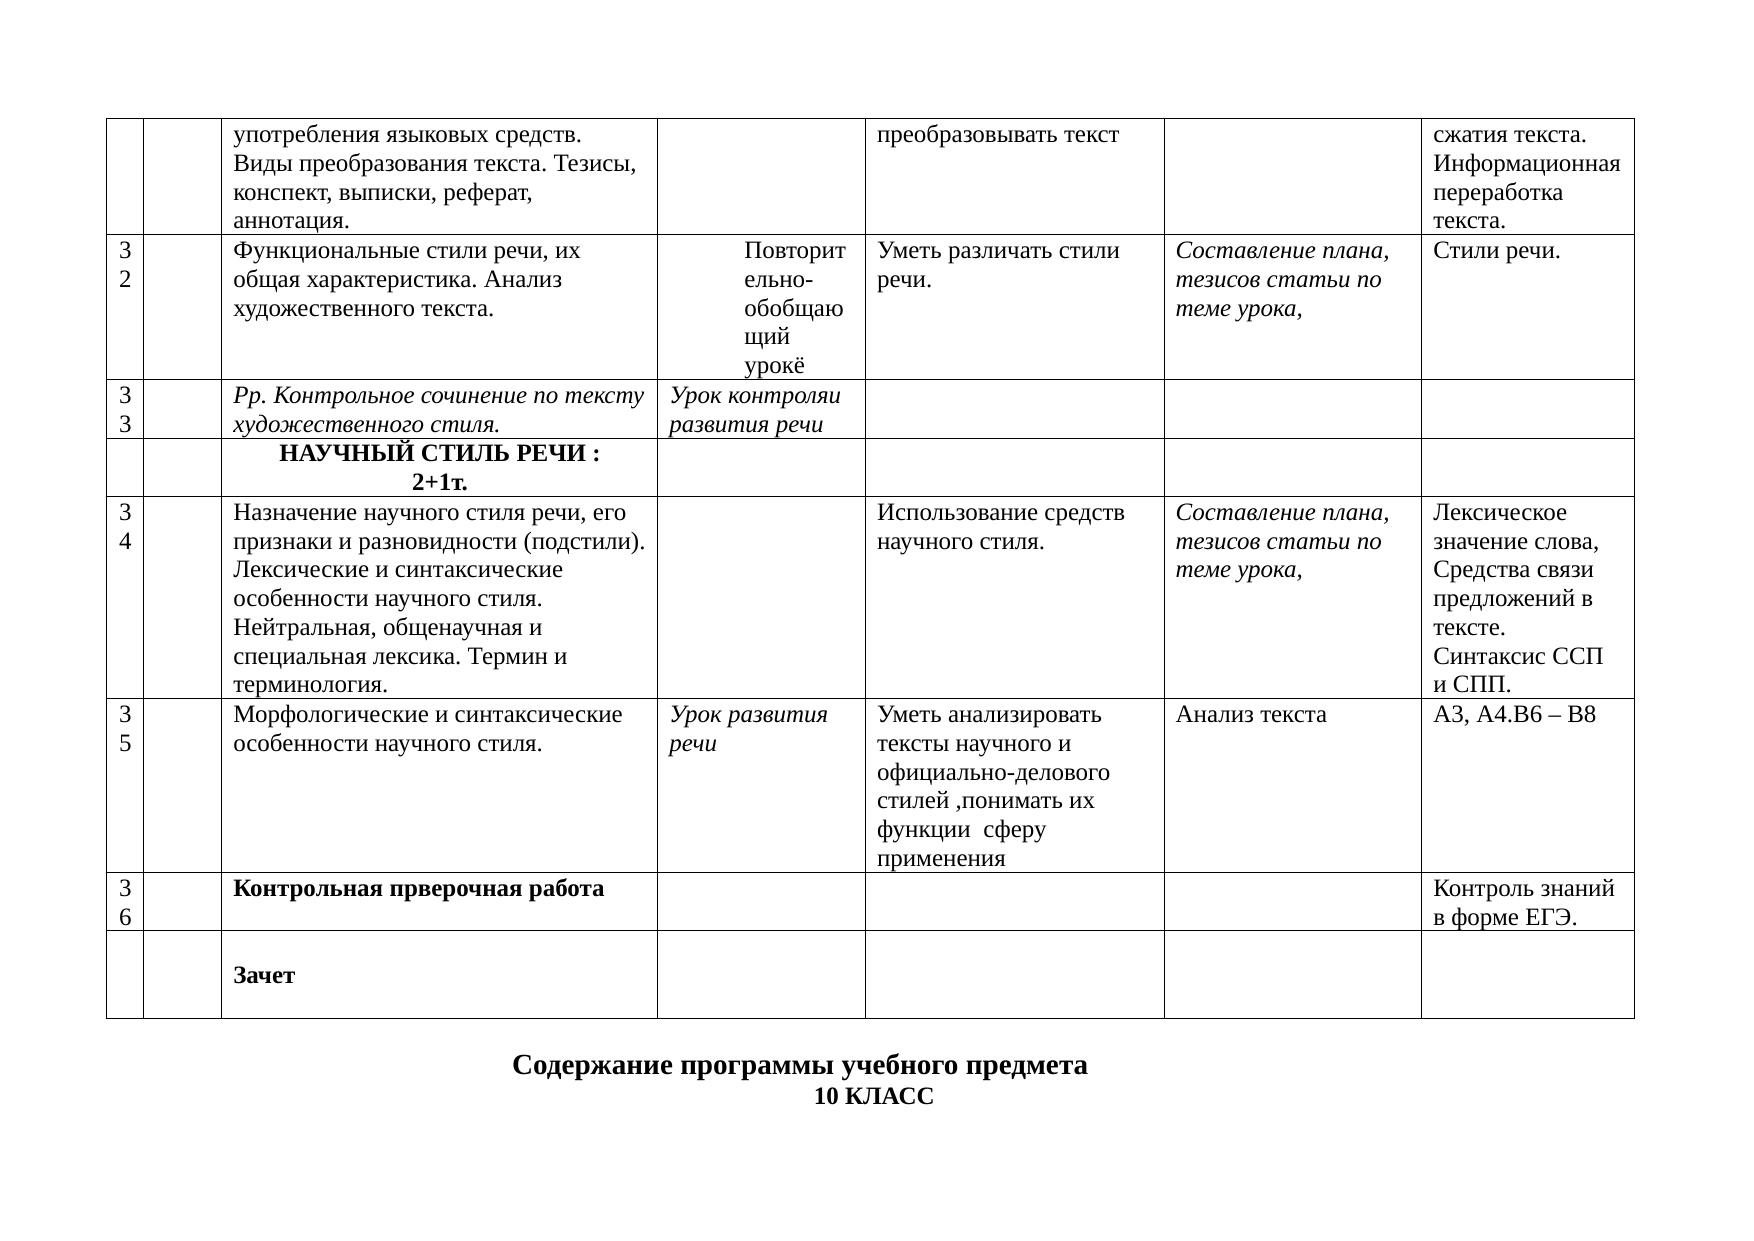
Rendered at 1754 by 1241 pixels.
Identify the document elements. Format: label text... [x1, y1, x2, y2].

table_cell Рр. Контрольное сочинение по тексту художественного стиля. [222, 380, 657, 437]
table_cell сжатия текста. Информационная переработка текста. [1422, 119, 1634, 234]
table_cell [144, 497, 221, 698]
table_cell [1165, 931, 1421, 1018]
table_cell Морфологические и синтаксические особенности научного стиля. [222, 699, 657, 872]
table_cell [658, 119, 865, 234]
table_cell [1422, 931, 1634, 1018]
table_cell [658, 931, 865, 1018]
table_cell [1422, 380, 1634, 437]
table_cell [658, 439, 865, 496]
table_cell [107, 439, 143, 496]
table_cell [658, 873, 865, 930]
table_cell [144, 119, 221, 234]
table_cell [107, 931, 143, 1018]
table_cell [1165, 873, 1421, 930]
text 10 КЛАСС [118, 1081, 1636, 1110]
table_cell [658, 497, 865, 698]
table_cell Лексическое значение слова, Средства связи предложений в тексте. Синтаксис ССП и СПП. [1422, 497, 1634, 698]
table_cell [144, 380, 221, 437]
table_cell Использование средств научного стиля. [866, 497, 1164, 698]
table_cell Анализ текста [1165, 699, 1421, 872]
table_cell Повторительно-обобщающий урокё [658, 235, 865, 379]
table_cell [1165, 119, 1421, 234]
table_cell 35 [107, 699, 143, 872]
table_cell [866, 439, 1164, 496]
table_cell Составление плана, тезисов статьи по теме урока, [1165, 497, 1421, 698]
table_cell [1165, 380, 1421, 437]
table_cell [144, 235, 221, 379]
table_cell [1165, 439, 1421, 496]
table_cell [866, 873, 1164, 930]
table_cell Назначение научного стиля речи, его признаки и разновидности (подстили). Лексические и синтаксические особенности научного стиля. Нейтральная, общенаучная и специальная лексика. Термин и терминология. [222, 497, 657, 698]
table_cell [144, 439, 221, 496]
table_cell [144, 699, 221, 872]
table_cell Зачет [222, 931, 657, 1018]
table_cell 34 [107, 497, 143, 698]
table_cell 36 [107, 873, 143, 930]
text Содержание программы учебного предмета [118, 1047, 1636, 1081]
table_cell 32 [107, 235, 143, 379]
table_cell Урок развития речи [658, 699, 865, 872]
table_cell употребления языковых средств. Виды преобразования текста. Тезисы, конспект, выписки, реферат, аннотация. [222, 119, 657, 234]
table_cell [144, 931, 221, 1018]
table_cell [144, 873, 221, 930]
table_cell Уметь анализировать тексты научного и официально-делового стилей ,понимать их функции сферу применения [866, 699, 1164, 872]
table_cell Контрольная прверочная работа [222, 873, 657, 930]
table_cell Уметь различать стили речи. [866, 235, 1164, 379]
table_cell НАУЧНЫЙ СТИЛЬ РЕЧИ : 2+1т. [222, 439, 657, 496]
table_cell [1422, 439, 1634, 496]
table_cell Стили речи. [1422, 235, 1634, 379]
table_cell [866, 380, 1164, 437]
table_cell Урок контроляи развития речи [658, 380, 865, 437]
table_cell Функциональные стили речи, их общая характеристика. Анализ художественного текста. [222, 235, 657, 379]
table_cell Контроль знаний в форме ЕГЭ. [1422, 873, 1634, 930]
table_cell 33 [107, 380, 143, 437]
table_cell [107, 119, 143, 234]
table_cell [866, 931, 1164, 1018]
table_cell преобразовывать текст [866, 119, 1164, 234]
table_cell Составление плана, тезисов статьи по теме урока, [1165, 235, 1421, 379]
table_cell А3, А4.В6 – В8 [1422, 699, 1634, 872]
